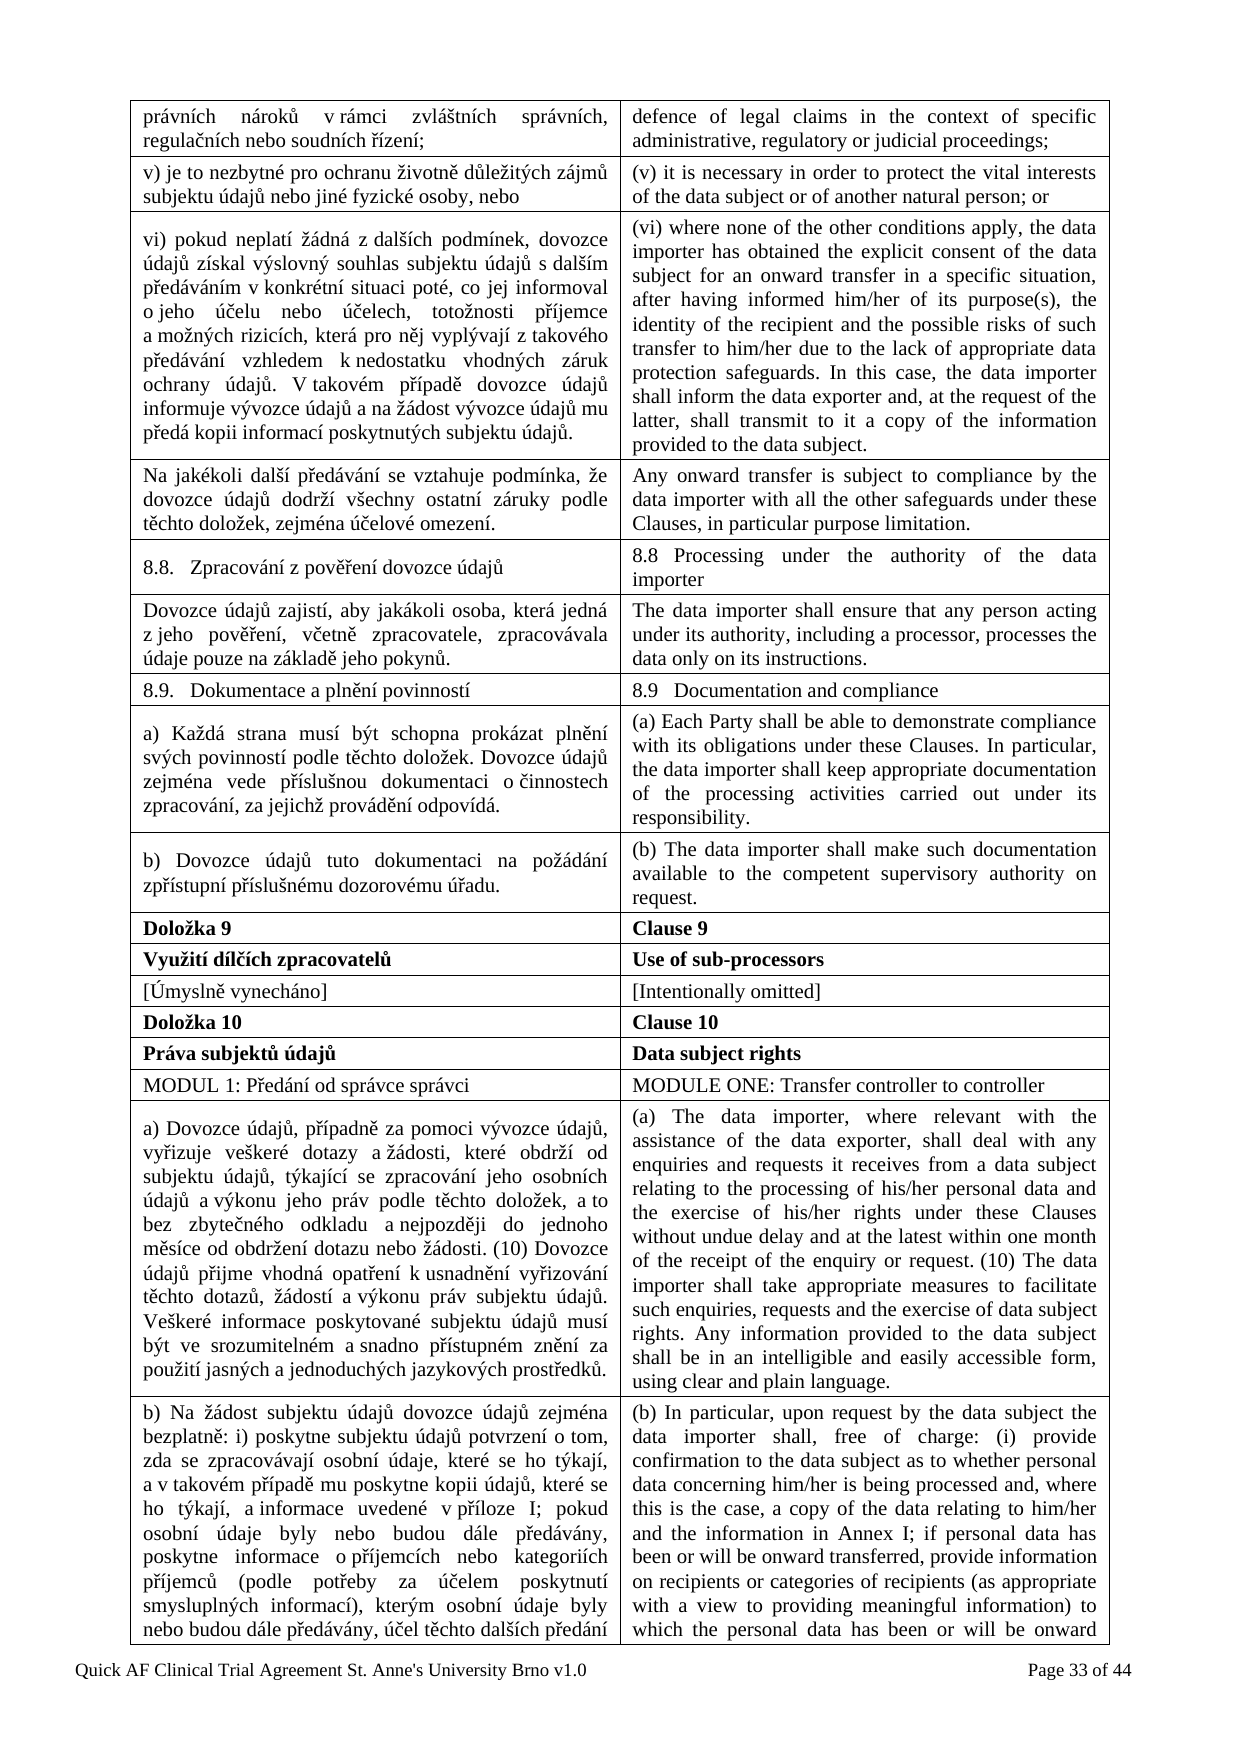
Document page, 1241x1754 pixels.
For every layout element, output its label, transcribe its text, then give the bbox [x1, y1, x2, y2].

table_cell defence of legal claims in the context of specific administrative, regulatory or judicial proceedings; [621, 101, 1109, 156]
table_cell a) Každá strana musí být schopna prokázat plnění svých povinností podle těchto doložek. Dovozce údajů zejména vede příslušnou dokumentaci o činnostech zpracování, za jejichž provádění odpovídá. [131, 706, 620, 832]
table_cell b) Dovozce údajů tuto dokumentaci na požádání zpřístupní příslušnému dozorovému úřadu. [131, 833, 620, 912]
table_cell (b) The data importer shall make such documentation available to the competent supervisory authority on request. [621, 833, 1109, 912]
table_cell 8.8 Processing under the authority of the data importer [621, 540, 1109, 594]
table_cell (a) Each Party shall be able to demonstrate compliance with its obligations under these Clauses. In particular, the data importer shall keep appropriate documentation of the processing activities carried out under its responsibility. [621, 706, 1109, 832]
table_cell Any onward transfer is subject to compliance by the data importer with all the other safeguards under these Clauses, in particular purpose limitation. [621, 460, 1109, 538]
table_cell [Intentionally omitted] [621, 976, 1109, 1006]
table_cell Na jakékoli další předávání se vztahuje podmínka, že dovozce údajů dodrží všechny ostatní záruky podle těchto doložek, zejména účelové omezení. [131, 460, 620, 538]
table_cell b) Na žádost subjektu údajů dovozce údajů zejména bezplatně: i) poskytne subjektu údajů potvrzení o tom, zda se zpracovávají osobní údaje, které se ho týkají, a v takovém případě mu poskytne kopii údajů, které se ho týkají, a informace uvedené v příloze I; pokud osobní údaje byly nebo budou dále předávány, poskytne informace o příjemcích nebo kategoriích příjemců (podle potřeby za účelem poskytnutí smysluplných informací), kterým osobní údaje byly nebo budou dále předávány, účel těchto dalších předání [131, 1397, 620, 1644]
table_cell MODULE ONE: Transfer controller to controller [621, 1070, 1109, 1100]
table_cell Clause 9 [621, 913, 1109, 943]
table_cell Práva subjektů údajů [131, 1038, 620, 1068]
table_cell (vi) where none of the other conditions apply, the data importer has obtained the explicit consent of the data subject for an onward transfer in a specific situation, after having informed him/her of its purpose(s), the identity of the recipient and the possible risks of such transfer to him/her due to the lack of appropriate data protection safeguards. In this case, the data importer shall inform the data exporter and, at the request of the latter, shall transmit to it a copy of the information provided to the data subject. [621, 212, 1109, 459]
table_cell 8.9. Dokumentace a plnění povinností [131, 674, 620, 705]
table_cell a) Dovozce údajů, případně za pomoci vývozce údajů, vyřizuje veškeré dotazy a žádosti, které obdrží od subjektu údajů, týkající se zpracování jeho osobních údajů a výkonu jeho práv podle těchto doložek, a to bez zbytečného odkladu a nejpozději do jednoho měsíce od obdržení dotazu nebo žádosti. (10) Dovozce údajů přijme vhodná opatření k usnadnění vyřizování těchto dotazů, žádostí a výkonu práv subjektu údajů. Veškeré informace poskytované subjektu údajů musí být ve srozumitelném a snadno přístupném znění za použití jasných a jednoduchých jazykových prostředků. [131, 1101, 620, 1396]
table_cell Data subject rights [621, 1038, 1109, 1068]
table_cell 8.9 Documentation and compliance [621, 674, 1109, 705]
table_cell Doložka 9 [131, 913, 620, 943]
table_cell (a) The data importer, where relevant with the assistance of the data exporter, shall deal with any enquiries and requests it receives from a data subject relating to the processing of his/her personal data and the exercise of his/her rights under these Clauses without undue delay and at the latest within one month of the receipt of the enquiry or request. (10) The data importer shall take appropriate measures to facilitate such enquiries, requests and the exercise of data subject rights. Any information provided to the data subject shall be in an intelligible and easily accessible form, using clear and plain language. [621, 1101, 1109, 1396]
table_cell [Úmyslně vynecháno] [131, 976, 620, 1006]
table_cell v) je to nezbytné pro ochranu životně důležitých zájmů subjektu údajů nebo jiné fyzické osoby, nebo [131, 157, 620, 211]
table_cell Využití dílčích zpracovatelů [131, 944, 620, 974]
table_cell Dovozce údajů zajistí, aby jakákoli osoba, která jedná z jeho pověření, včetně zpracovatele, zpracovávala údaje pouze na základě jeho pokynů. [131, 595, 620, 673]
table_cell The data importer shall ensure that any person acting under its authority, including a processor, processes the data only on its instructions. [621, 595, 1109, 673]
table_cell 8.8. Zpracování z pověření dovozce údajů [131, 540, 620, 594]
table_cell vi) pokud neplatí žádná z dalších podmínek, dovozce údajů získal výslovný souhlas subjektu údajů s dalším předáváním v konkrétní situaci poté, co jej informoval o jeho účelu nebo účelech, totožnosti příjemce a možných rizicích, která pro něj vyplývají z takového předávání vzhledem k nedostatku vhodných záruk ochrany údajů. V takovém případě dovozce údajů informuje vývozce údajů a na žádost vývozce údajů mu předá kopii informací poskytnutých subjektu údajů. [131, 212, 620, 459]
table_cell Use of sub-processors [621, 944, 1109, 974]
table_cell právních nároků v rámci zvláštních správních, regulačních nebo soudních řízení; [131, 101, 620, 156]
table_cell Doložka 10 [131, 1007, 620, 1037]
table_cell MODUL 1: Předání od správce správci [131, 1070, 620, 1100]
table_cell Clause 10 [621, 1007, 1109, 1037]
table_cell (v) it is necessary in order to protect the vital interests of the data subject or of another natural person; or [621, 157, 1109, 211]
table_cell (b) In particular, upon request by the data subject the data importer shall, free of charge: (i) provide confirmation to the data subject as to whether personal data concerning him/her is being processed and, where this is the case, a copy of the data relating to him/her and the information in Annex I; if personal data has been or will be onward transferred, provide information on recipients or categories of recipients (as appropriate with a view to providing meaningful information) to which the personal data has been or will be onward [621, 1397, 1109, 1644]
